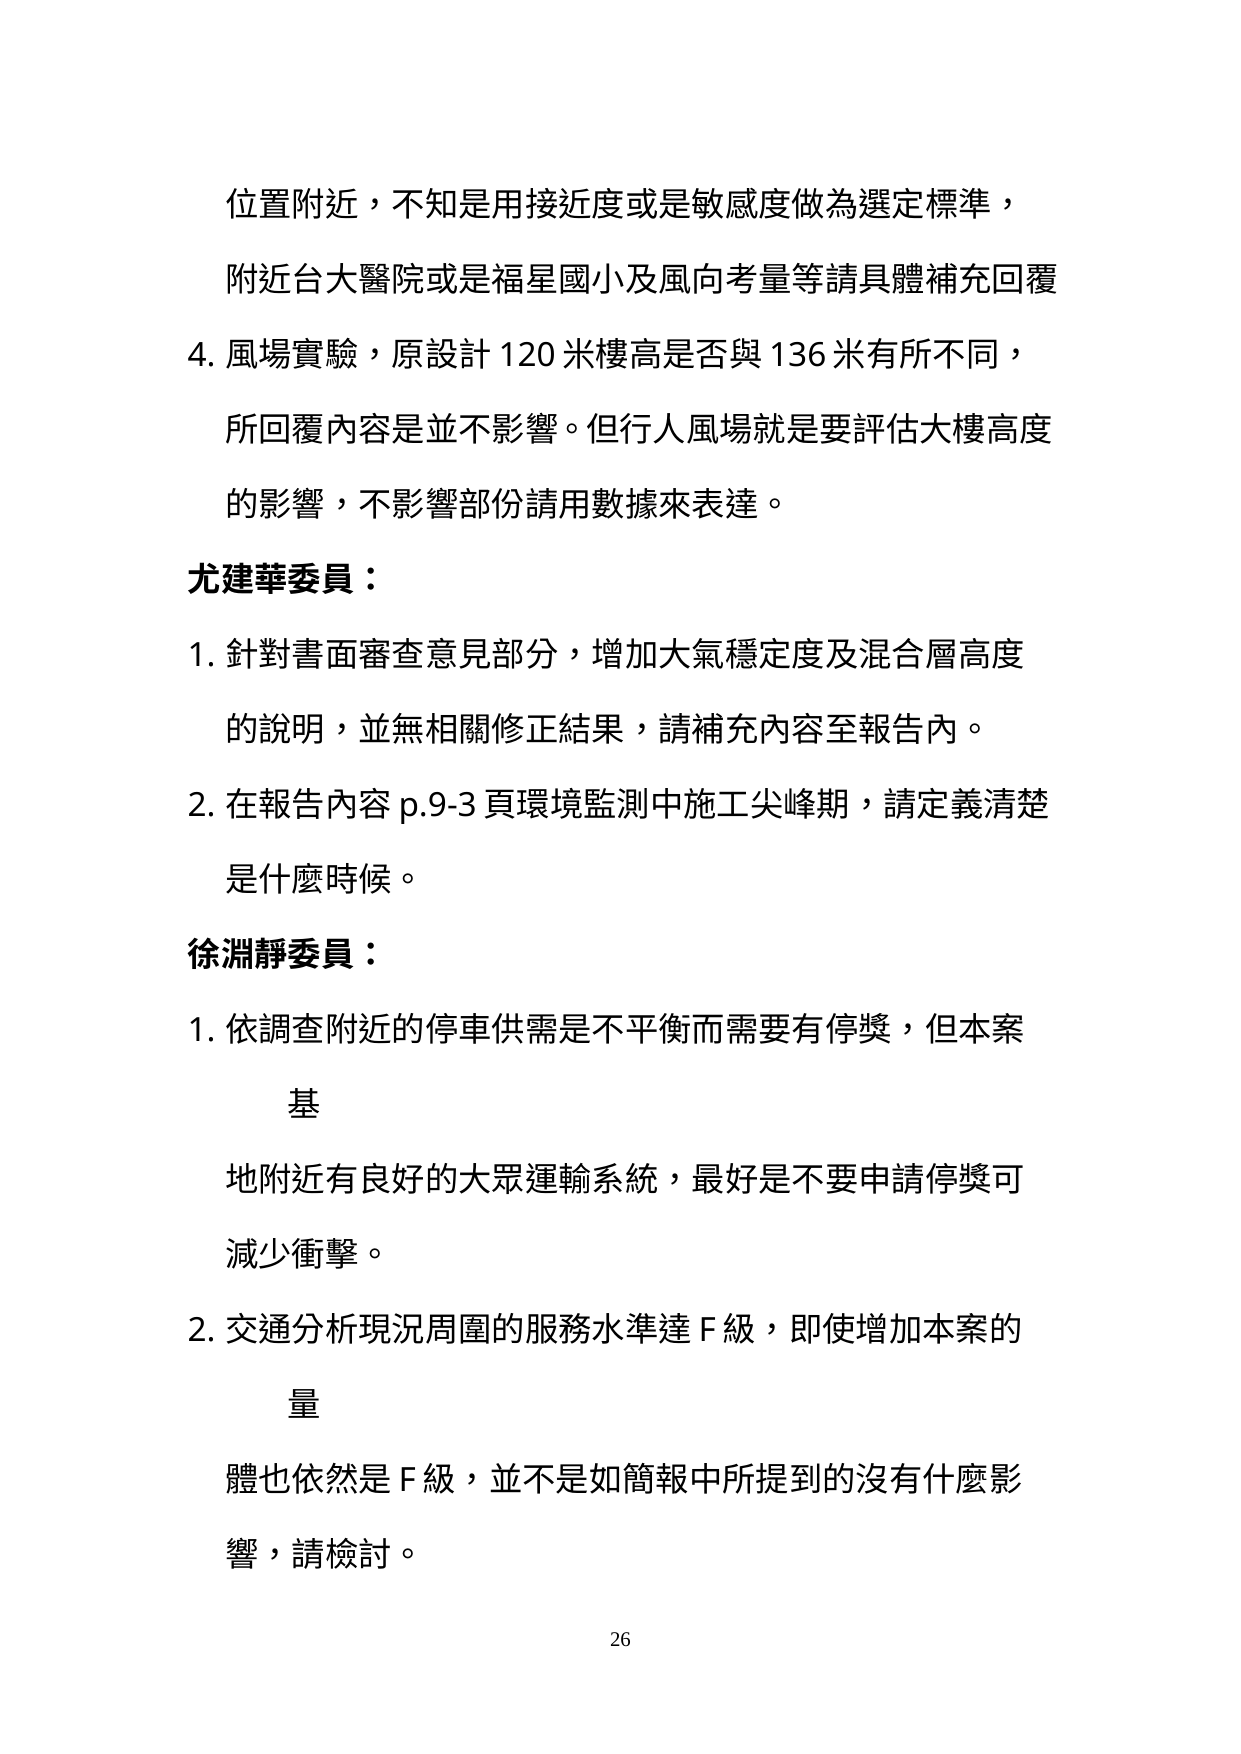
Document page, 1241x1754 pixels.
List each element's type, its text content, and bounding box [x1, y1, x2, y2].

text 尤建華委員： [187, 539, 1053, 614]
text 地附近有良好的大眾運輸系統，最好是不要申請停獎可減少衝擊。 [225, 1139, 1053, 1289]
list 針對書面審查意見部分，增加大氣穩定度及混合層高度的說明，並無相關修正結果，請補充內容至報告內。 [187, 614, 1053, 764]
list 依調查附近的停車供需是不平衡而需要有停獎，但本案基 [187, 989, 1053, 1139]
list 在報告內容p.9-3頁環境監測中施工尖峰期，請定義清楚是什麼時候。 [187, 764, 1053, 914]
list 風場實驗，原設計120米樓高是否與136米有所不同，所回覆內容是並不影響。但行人風場就是要評估大樓高度的影響，不影響部份請用數據來表達。 [187, 314, 1053, 539]
text 徐淵靜委員： [187, 914, 1053, 989]
text 體也依然是F級，並不是如簡報中所提到的沒有什麼影響，請檢討。 [225, 1439, 1053, 1589]
list 環境監測選定「福星國小」，回覆理由是選定最接近基地位置附近，不知是用接近度或是敏感度做為選定標準，附近台大醫院或是福星國小及風向考量等請具體補充回覆。 [187, 164, 1053, 314]
list 交通分析現況周圍的服務水準達F級，即使增加本案的量 [187, 1289, 1053, 1439]
